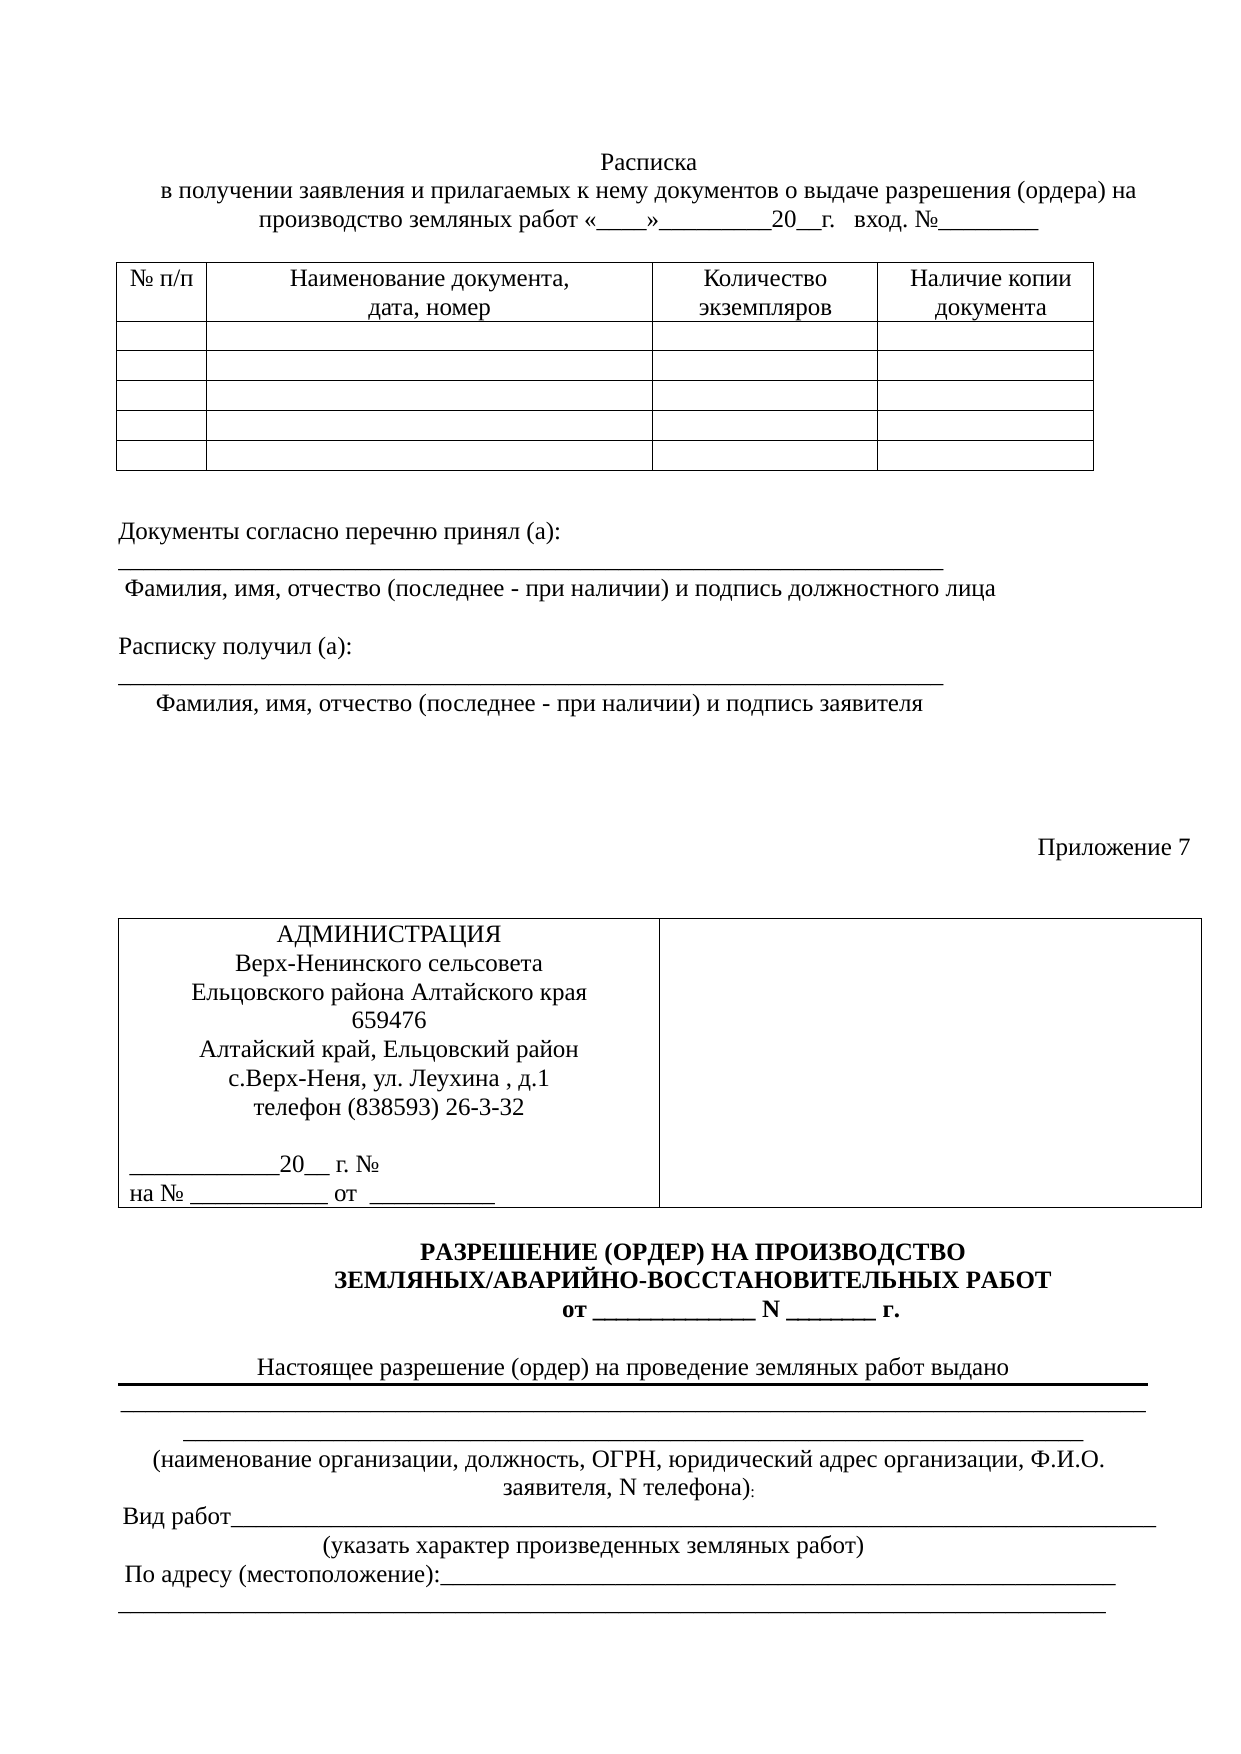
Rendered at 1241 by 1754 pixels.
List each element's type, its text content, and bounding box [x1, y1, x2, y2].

table_cell [653, 322, 877, 350]
text Вид работ__________________________________________________________________________ [122, 1501, 1179, 1530]
table_cell [878, 441, 1093, 469]
table_cell [117, 411, 206, 440]
text Расписку получил (а): [118, 631, 1179, 659]
table_cell [117, 381, 206, 410]
text от N г. [456, 1294, 1179, 1323]
table_header Количество экземпляров [653, 263, 877, 321]
text __________________________________________________________________ [118, 544, 1179, 573]
table_header Приложение 7 [660, 832, 1202, 861]
table_cell [207, 351, 652, 380]
text (наименование организации, должность, ОГРН, юридический адрес организации, Ф.И.О. заявителя, N телефона): [118, 1444, 1139, 1501]
text в получении заявления и прилагаемых к нему документов о выдаче разрешения (ордера) на производство земляных работ «____»_________20__г. вход. №________ [118, 176, 1179, 233]
table_header АДМИНИСТРАЦИЯ Верх-Ненинского сельсовета Ельцовского района Алтайского края 659476 Алтайский край, Ельцовский район с.Верх-Неня, ул. Леухина , д.1 телефон (838593) 26-3-32 ____________20__ г. № на № ___________ от __________ [119, 919, 659, 1207]
text __________________________________________________________________ [118, 659, 1179, 688]
table_cell [878, 322, 1093, 350]
table_cell [653, 411, 877, 440]
text (указать характер произведенных земляных работ) [122, 1530, 1006, 1559]
text Фамилия, имя, отчество (последнее - при наличии) и подпись заявителя [118, 688, 1179, 717]
text РАЗРЕШЕНИЕ (ОРДЕР) НА ПРОИЗВОДСТВО [118, 1237, 1179, 1265]
text Расписка [118, 147, 1179, 176]
text ЗЕМЛЯНЫХ/АВАРИЙНО-ВОССТАНОВИТЕЛЬНЫХ РАБОТ [118, 1265, 1179, 1294]
table_cell [207, 381, 652, 410]
table_cell [653, 351, 877, 380]
text Документы согласно перечню принял (а): [118, 516, 1179, 544]
table_header [660, 919, 1201, 1207]
table_cell [653, 381, 877, 410]
table_cell [117, 441, 206, 469]
table_header Наличие копии документа [878, 263, 1093, 321]
text _______________________________________________________________________________ [118, 1587, 1174, 1616]
table_cell [207, 411, 652, 440]
table_cell [207, 322, 652, 350]
text Настоящее разрешение (ордер) на проведение земляных работ выдано [118, 1352, 1148, 1383]
text По адресу (местоположение):______________________________________________________ [118, 1559, 1174, 1587]
table_cell [878, 351, 1093, 380]
text Фамилия, имя, отчество (последнее - при наличии) и подпись должностного лица [118, 573, 1179, 602]
table_header Наименование документа, дата, номер [207, 263, 652, 321]
table_cell [653, 441, 877, 469]
text __________________________________________________________________________________________________________________________________________________________ [118, 1386, 1148, 1444]
table_header [118, 832, 660, 861]
table_cell [207, 441, 652, 469]
table_cell [878, 411, 1093, 440]
table_cell [117, 322, 206, 350]
table_header № п/п [117, 263, 206, 321]
table_cell [117, 351, 206, 380]
table_cell [878, 381, 1093, 410]
